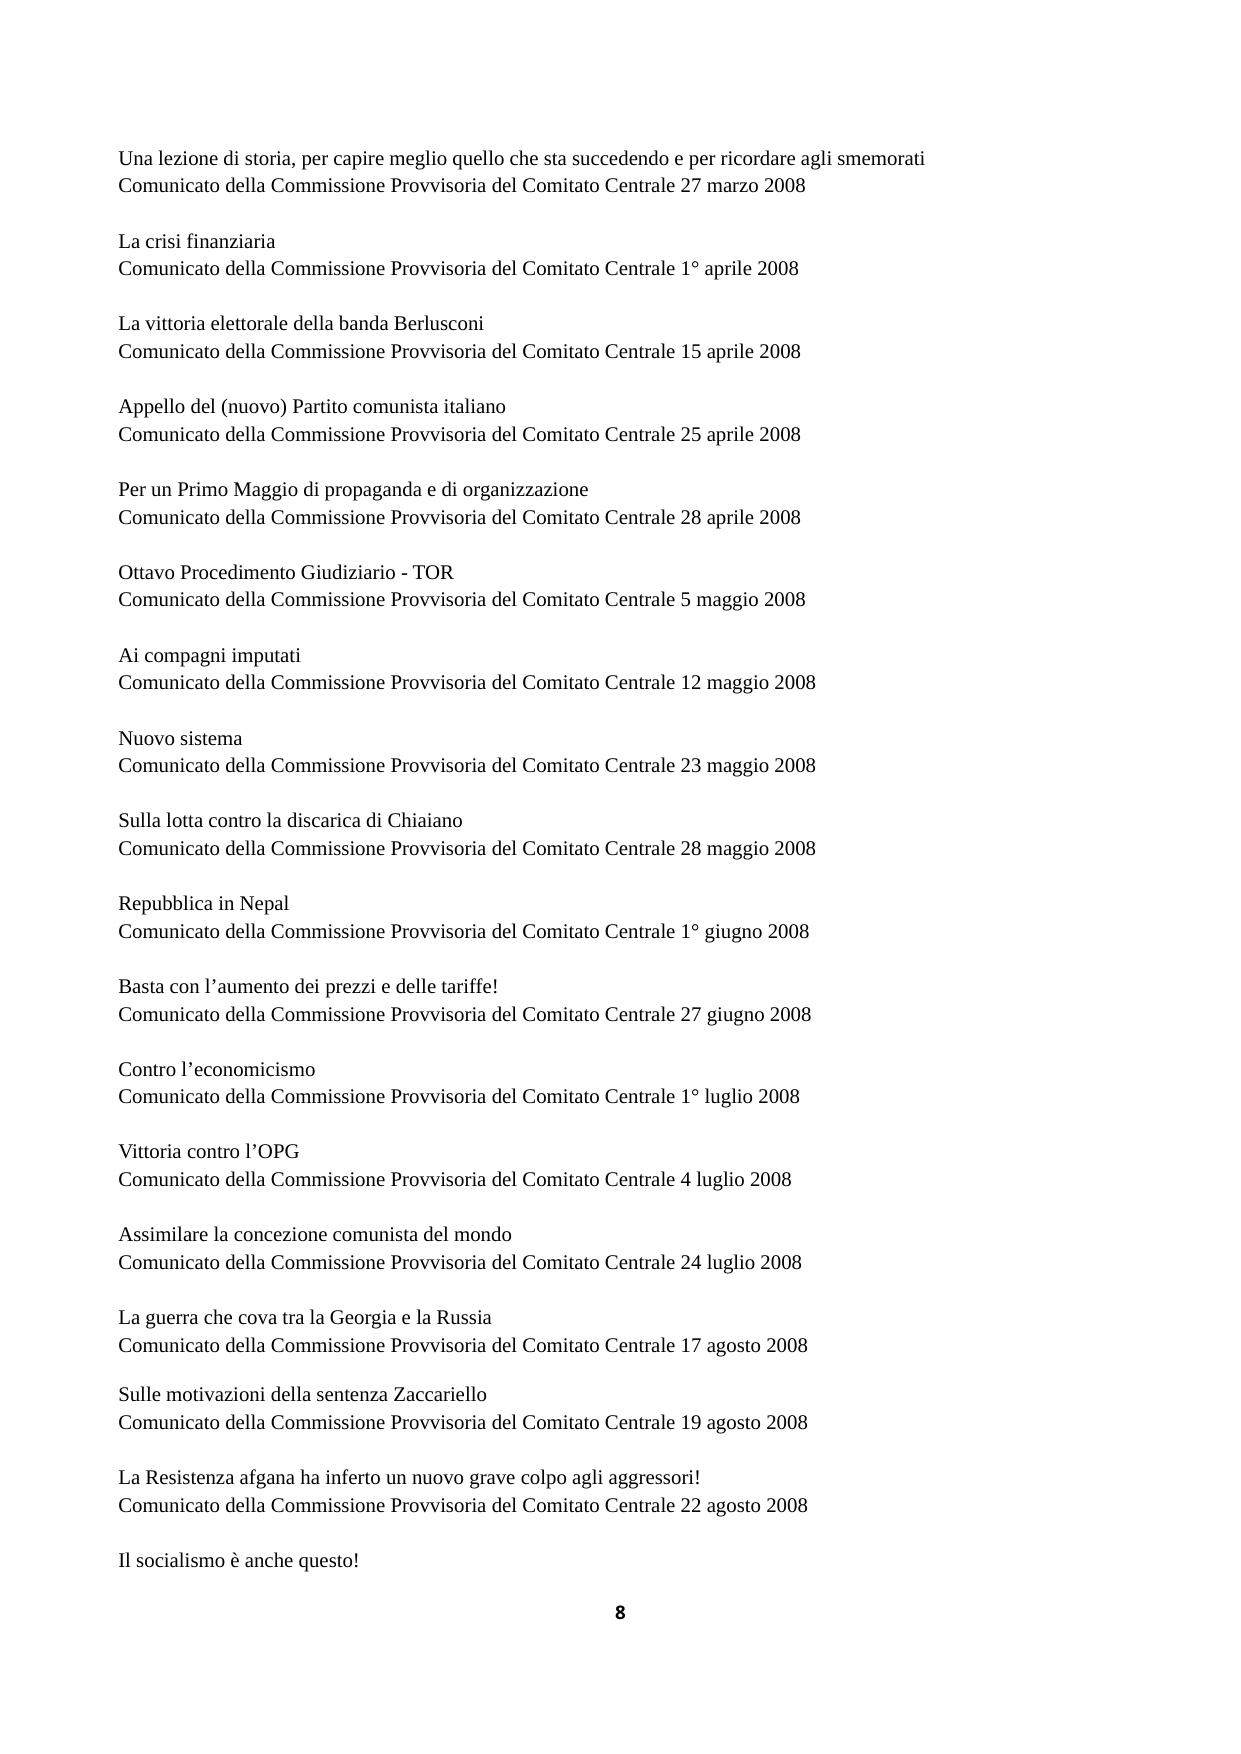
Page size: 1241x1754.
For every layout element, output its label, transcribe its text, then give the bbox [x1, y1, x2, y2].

text Una lezione di storia, per capire meglio quello che sta succedendo e per ricordare agli smemorati [118, 146, 1122, 170]
text Comunicato della Commissione Provvisoria del Comitato Centrale 15 aprile 2008 [118, 339, 1122, 363]
text Comunicato della Commissione Provvisoria del Comitato Centrale 25 aprile 2008 [118, 422, 1122, 446]
text Comunicato della Commissione Provvisoria del Comitato Centrale 28 aprile 2008 [118, 504, 1122, 529]
text Sulle motivazioni della sentenza Zaccariello [118, 1382, 1122, 1406]
text Comunicato della Commissione Provvisoria del Comitato Centrale 28 maggio 2008 [118, 836, 1122, 860]
text Comunicato della Commissione Provvisoria del Comitato Centrale 27 marzo 2008 [118, 173, 1122, 197]
text Contro l’economicismo [118, 1057, 1122, 1081]
text La Resistenza afgana ha inferto un nuovo grave colpo agli aggressori! [118, 1465, 1122, 1489]
text La crisi finanziaria [118, 228, 1122, 253]
text Comunicato della Commissione Provvisoria del Comitato Centrale 1° luglio 2008 [118, 1084, 1122, 1108]
text Ai compagni imputati [118, 643, 1122, 667]
text Comunicato della Commissione Provvisoria del Comitato Centrale 27 giugno 2008 [118, 1001, 1122, 1026]
text Comunicato della Commissione Provvisoria del Comitato Centrale 17 agosto 2008 [118, 1333, 1122, 1357]
text Ottavo Procedimento Giudiziario - TOR [118, 560, 1122, 584]
text Comunicato della Commissione Provvisoria del Comitato Centrale 4 luglio 2008 [118, 1167, 1122, 1191]
text Comunicato della Commissione Provvisoria del Comitato Centrale 1° aprile 2008 [118, 256, 1122, 280]
text Assimilare la concezione comunista del mondo [118, 1222, 1122, 1246]
text Vittoria contro l’OPG [118, 1139, 1122, 1163]
text Comunicato della Commissione Provvisoria del Comitato Centrale 12 maggio 2008 [118, 670, 1122, 694]
text Repubblica in Nepal [118, 891, 1122, 915]
text Comunicato della Commissione Provvisoria del Comitato Centrale 5 maggio 2008 [118, 587, 1122, 611]
text Appello del (nuovo) Partito comunista italiano [118, 394, 1122, 418]
text La vittoria elettorale della banda Berlusconi [118, 311, 1122, 335]
text Comunicato della Commissione Provvisoria del Comitato Centrale 23 maggio 2008 [118, 753, 1122, 777]
text Comunicato della Commissione Provvisoria del Comitato Centrale 22 agosto 2008 [118, 1493, 1122, 1517]
text Nuovo sistema [118, 725, 1122, 749]
text Per un Primo Maggio di propaganda e di organizzazione [118, 477, 1122, 501]
text Sulla lotta contro la discarica di Chiaiano [118, 808, 1122, 832]
text Basta con l’aumento dei prezzi e delle tariffe! [118, 974, 1122, 998]
text Comunicato della Commissione Provvisoria del Comitato Centrale 24 luglio 2008 [118, 1250, 1122, 1274]
text Comunicato della Commissione Provvisoria del Comitato Centrale 1° giugno 2008 [118, 919, 1122, 943]
text La guerra che cova tra la Georgia e la Russia [118, 1305, 1122, 1329]
text Comunicato della Commissione Provvisoria del Comitato Centrale 19 agosto 2008 [118, 1410, 1122, 1434]
text Il socialismo è anche questo! [118, 1548, 1122, 1572]
